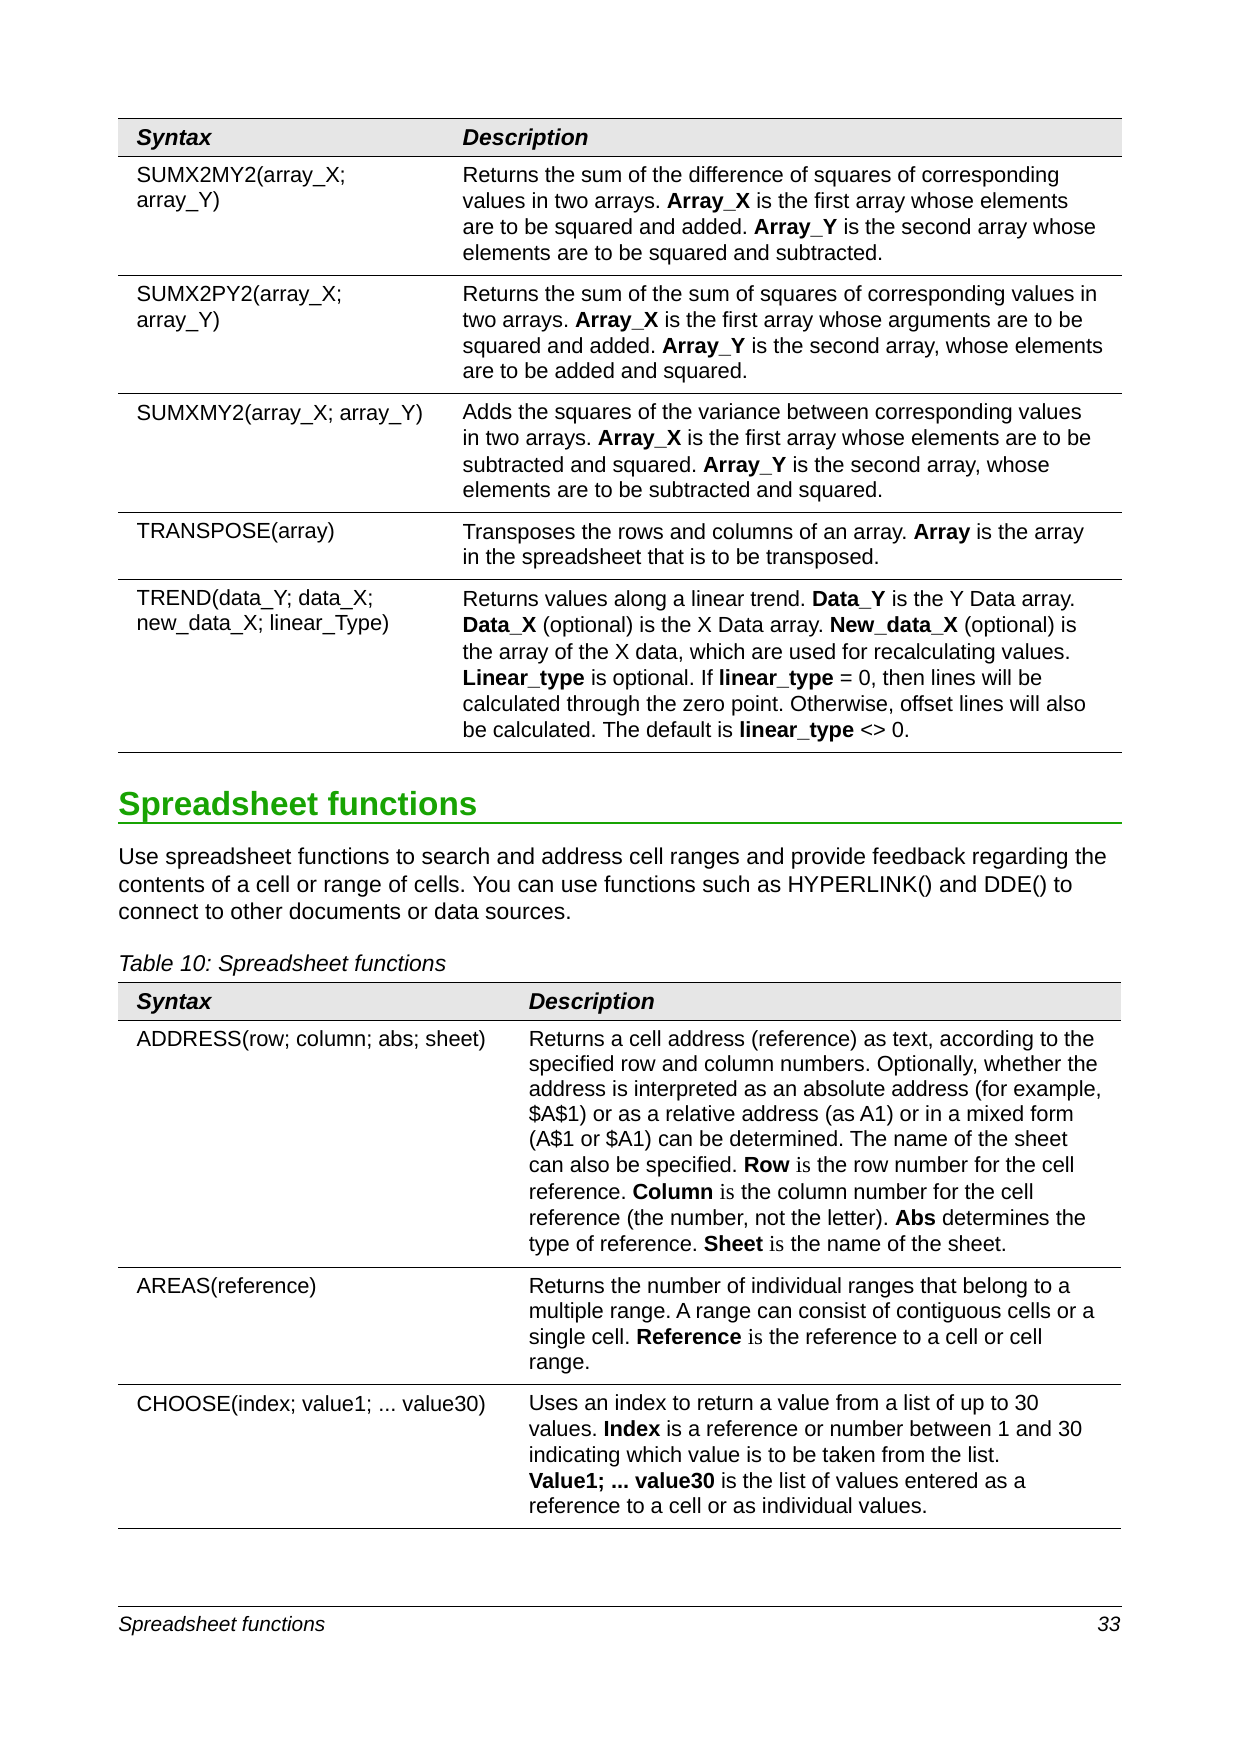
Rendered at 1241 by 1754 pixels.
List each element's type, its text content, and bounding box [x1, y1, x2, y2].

table_cell TREND(data_Y; data_X; new_data_X; linear_Type) [118, 580, 444, 752]
table_cell Returns the sum of the difference of squares of corresponding values in two arrays. Array_X is the first array whose elements are to be squared and added. Array_Y is the second array whose elements are to be squared and subtracted. [444, 157, 1122, 275]
table_cell Transposes the rows and columns of an array. Array is the array in the spreadsheet that is to be transposed. [444, 513, 1122, 579]
table_cell SUMXMY2(array_X; array_Y) [118, 394, 444, 512]
table_header Syntax [118, 119, 444, 156]
table_header Syntax [118, 983, 510, 1020]
table_cell Returns the sum of the sum of squares of corresponding values in two arrays. Array_X is the first array whose arguments are to be squared and added. Array_Y is the second array, whose elements are to be added and squared. [444, 276, 1122, 393]
text Table 10: Spreadsheet functions [118, 949, 1122, 976]
table_header Description [444, 119, 1122, 156]
table_cell Adds the squares of the variance between corresponding values in two arrays. Array_X is the first array whose elements are to be subtracted and squared. Array_Y is the second array, whose elements are to be subtracted and squared. [444, 394, 1122, 512]
table_cell Returns a cell address (reference) as text, according to the specified row and column numbers. Optionally, whether the address is interpreted as an absolute address (for example, $A$1) or as a relative address (as A1) or in a mixed form (A$1 or $A1) can be determined. The name of the sheet can also be specified. Row is the row number for the cell reference. Column is the column number for the cell reference (the number, not the letter). Abs determines the type of reference. Sheet is the name of the sheet. [510, 1021, 1121, 1267]
subtitle Spreadsheet functions [118, 784, 1122, 822]
table_cell Uses an index to return a value from a list of up to 30 values. Index is a reference or number between 1 and 30 indicating which value is to be taken from the list. Value1; ... value30 is the list of values entered as a reference to a cell or as individual values. [510, 1385, 1121, 1528]
table_cell CHOOSE(index; value1; ... value30) [118, 1385, 510, 1528]
table_header Description [510, 983, 1121, 1020]
table_cell SUMX2PY2(array_X; array_Y) [118, 276, 444, 393]
table_cell Returns the number of individual ranges that belong to a multiple range. A range can consist of contiguous cells or a single cell. Reference is the reference to a cell or cell range. [510, 1268, 1121, 1384]
text Use spreadsheet functions to search and address cell ranges and provide feedback regarding the contents of a cell or range of cells. You can use functions such as HYPERLINK() and DDE() to connect to other documents or data sources. [118, 843, 1122, 924]
table_cell SUMX2MY2(array_X; array_Y) [118, 157, 444, 275]
table_cell TRANSPOSE(array) [118, 513, 444, 579]
table_cell Returns values along a linear trend. Data_Y is the Y Data array. Data_X (optional) is the X Data array. New_data_X (optional) is the array of the X data, which are used for recalculating values. Linear_type is optional. If linear_type = 0, then lines will be calculated through the zero point. Otherwise, offset lines will also be calculated. The default is linear_type <> 0. [444, 580, 1122, 752]
table_cell ADDRESS(row; column; abs; sheet) [118, 1021, 510, 1267]
table_cell AREAS(reference) [118, 1268, 510, 1384]
